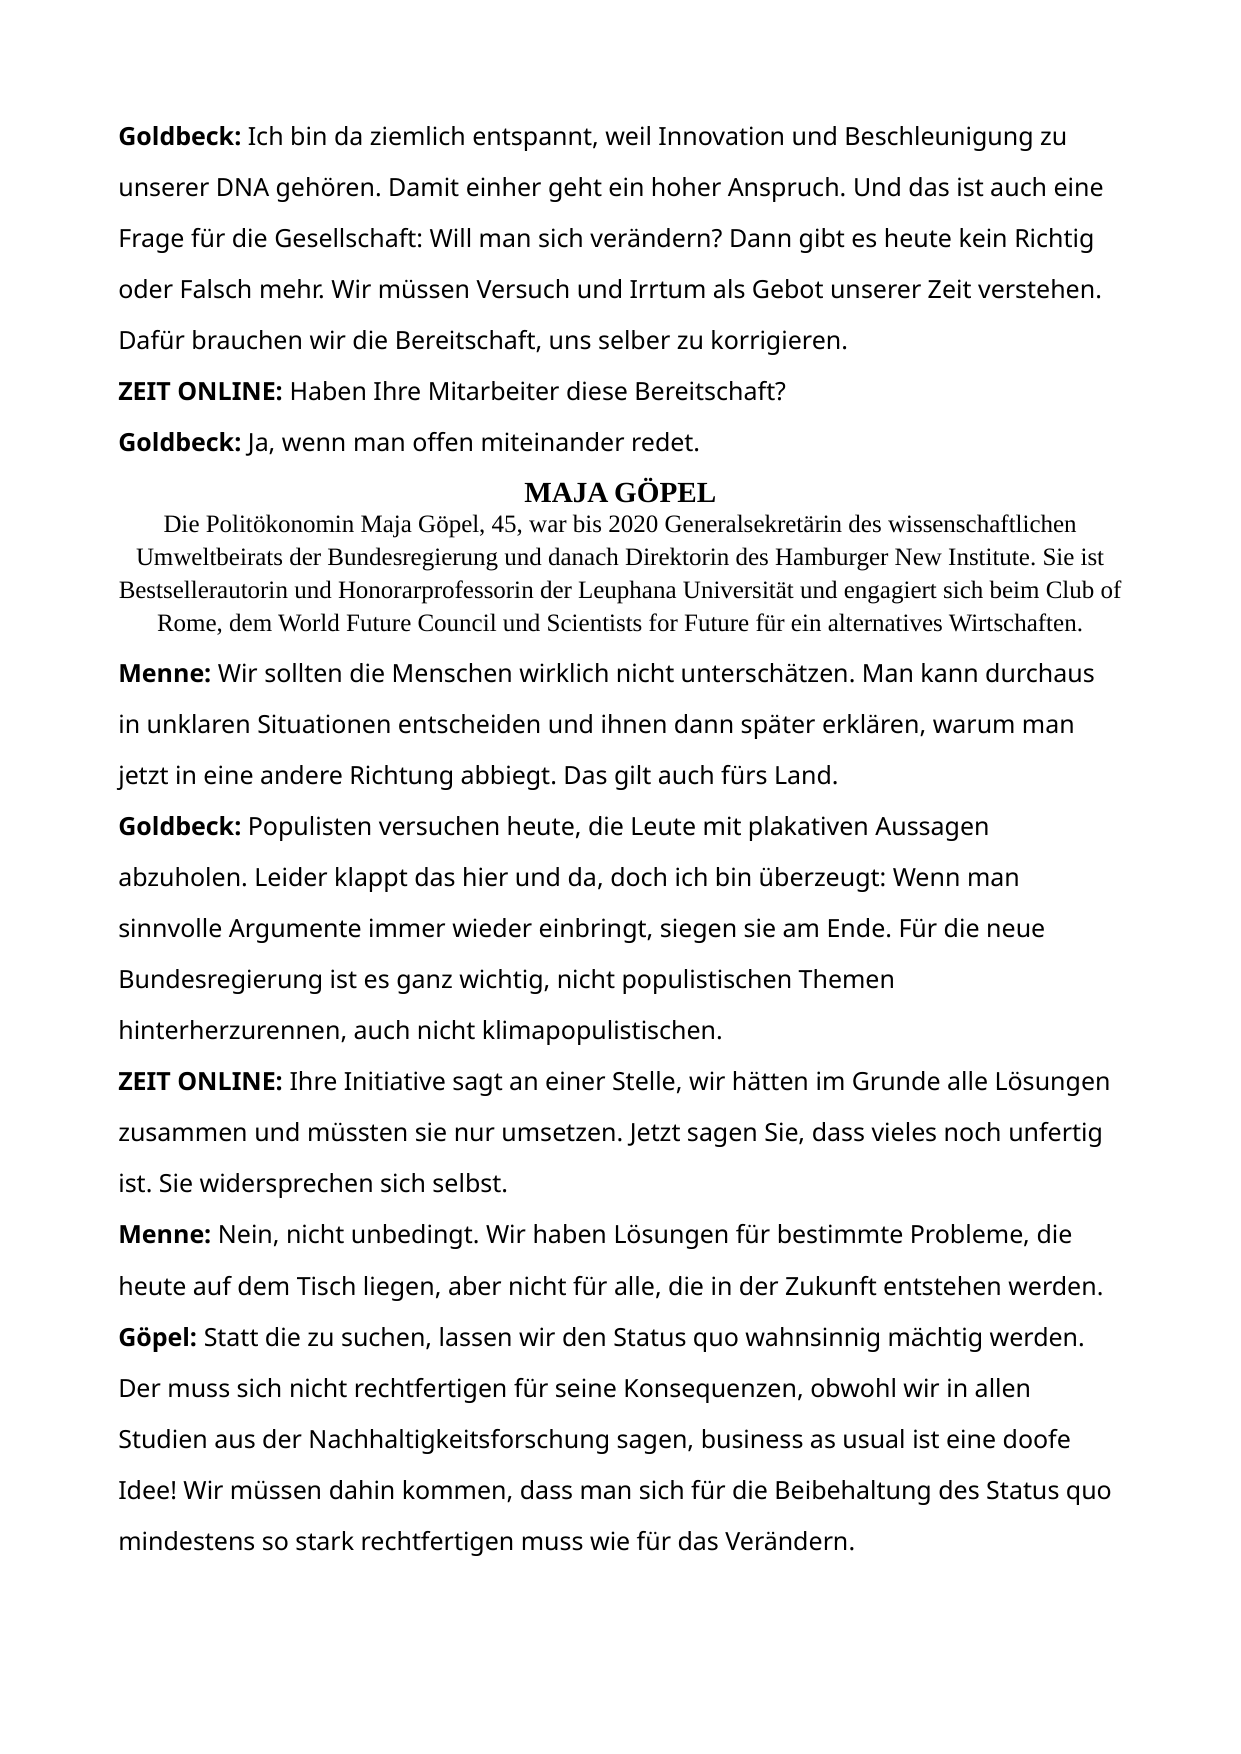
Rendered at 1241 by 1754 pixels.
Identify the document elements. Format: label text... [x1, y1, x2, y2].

text ZEIT ONLINE: Haben Ihre Mitarbeiter diese Bereitschaft? [118, 373, 1122, 407]
text Goldbeck: Populisten versuchen heute, die Leute mit plakativen Aussagen abzuholen. Leider klappt das hier und da, doch ich bin überzeugt: Wenn man sinnvolle Argumente immer wieder einbringt, siegen sie am Ende. Für die neue Bundesregierung ist es ganz wichtig, nicht populistischen Themen hinterherzurennen, auch nicht klimapopulistischen. [118, 809, 1122, 1047]
text ZEIT ONLINE: Ihre Initiative sagt an einer Stelle, wir hätten im Grunde alle Lösungen zusammen und müssten sie nur umsetzen. Jetzt sagen Sie, dass vieles noch unfertig ist. Sie widersprechen sich selbst. [118, 1064, 1122, 1200]
subtitle MAJA GÖPEL [118, 475, 1122, 509]
text Goldbeck: Ich bin da ziemlich entspannt, weil Innovation und Beschleunigung zu unserer DNA gehören. Damit einher geht ein hoher Anspruch. Und das ist auch eine Frage für die Gesellschaft: Will man sich verändern? Dann gibt es heute kein Richtig oder Falsch mehr. Wir müssen Versuch und Irrtum als Gebot unserer Zeit verstehen. Dafür brauchen wir die Bereitschaft, uns selber zu korrigieren. [118, 118, 1122, 356]
text Die Politökonomin Maja Göpel, 45, war bis 2020 Generalsekretärin des wissenschaftlichen Umweltbeirats der Bundesregierung und danach Direktorin des Hamburger New Institute. Sie ist Bestsellerautorin und Honorarprofessorin der Leuphana Universität und engagiert sich beim Club of Rome, dem World Future Council und Scientists for Future für ein alternatives Wirtschaften. [118, 509, 1122, 637]
text Göpel: Statt die zu suchen, lassen wir den Status quo wahnsinnig mächtig werden. Der muss sich nicht rechtfertigen für seine Konsequenzen, obwohl wir in allen Studien aus der Nachhaltigkeitsforschung sagen, business as usual ist eine doofe Idee! Wir müssen dahin kommen, dass man sich für die Beibehaltung des Status quo mindestens so stark rechtfertigen muss wie für das Verändern. [118, 1319, 1122, 1557]
text Menne: Wir sollten die Menschen wirklich nicht unterschätzen. Man kann durchaus in unklaren Situationen entscheiden und ihnen dann später erklären, warum man jetzt in eine andere Richtung abbiegt. Das gilt auch fürs Land. [118, 656, 1122, 792]
text Menne: Nein, nicht unbedingt. Wir haben Lösungen für bestimmte Probleme, die heute auf dem Tisch liegen, aber nicht für alle, die in der Zukunft entstehen werden. [118, 1217, 1122, 1302]
text Goldbeck: Ja, wenn man offen miteinander redet. [118, 424, 1122, 458]
